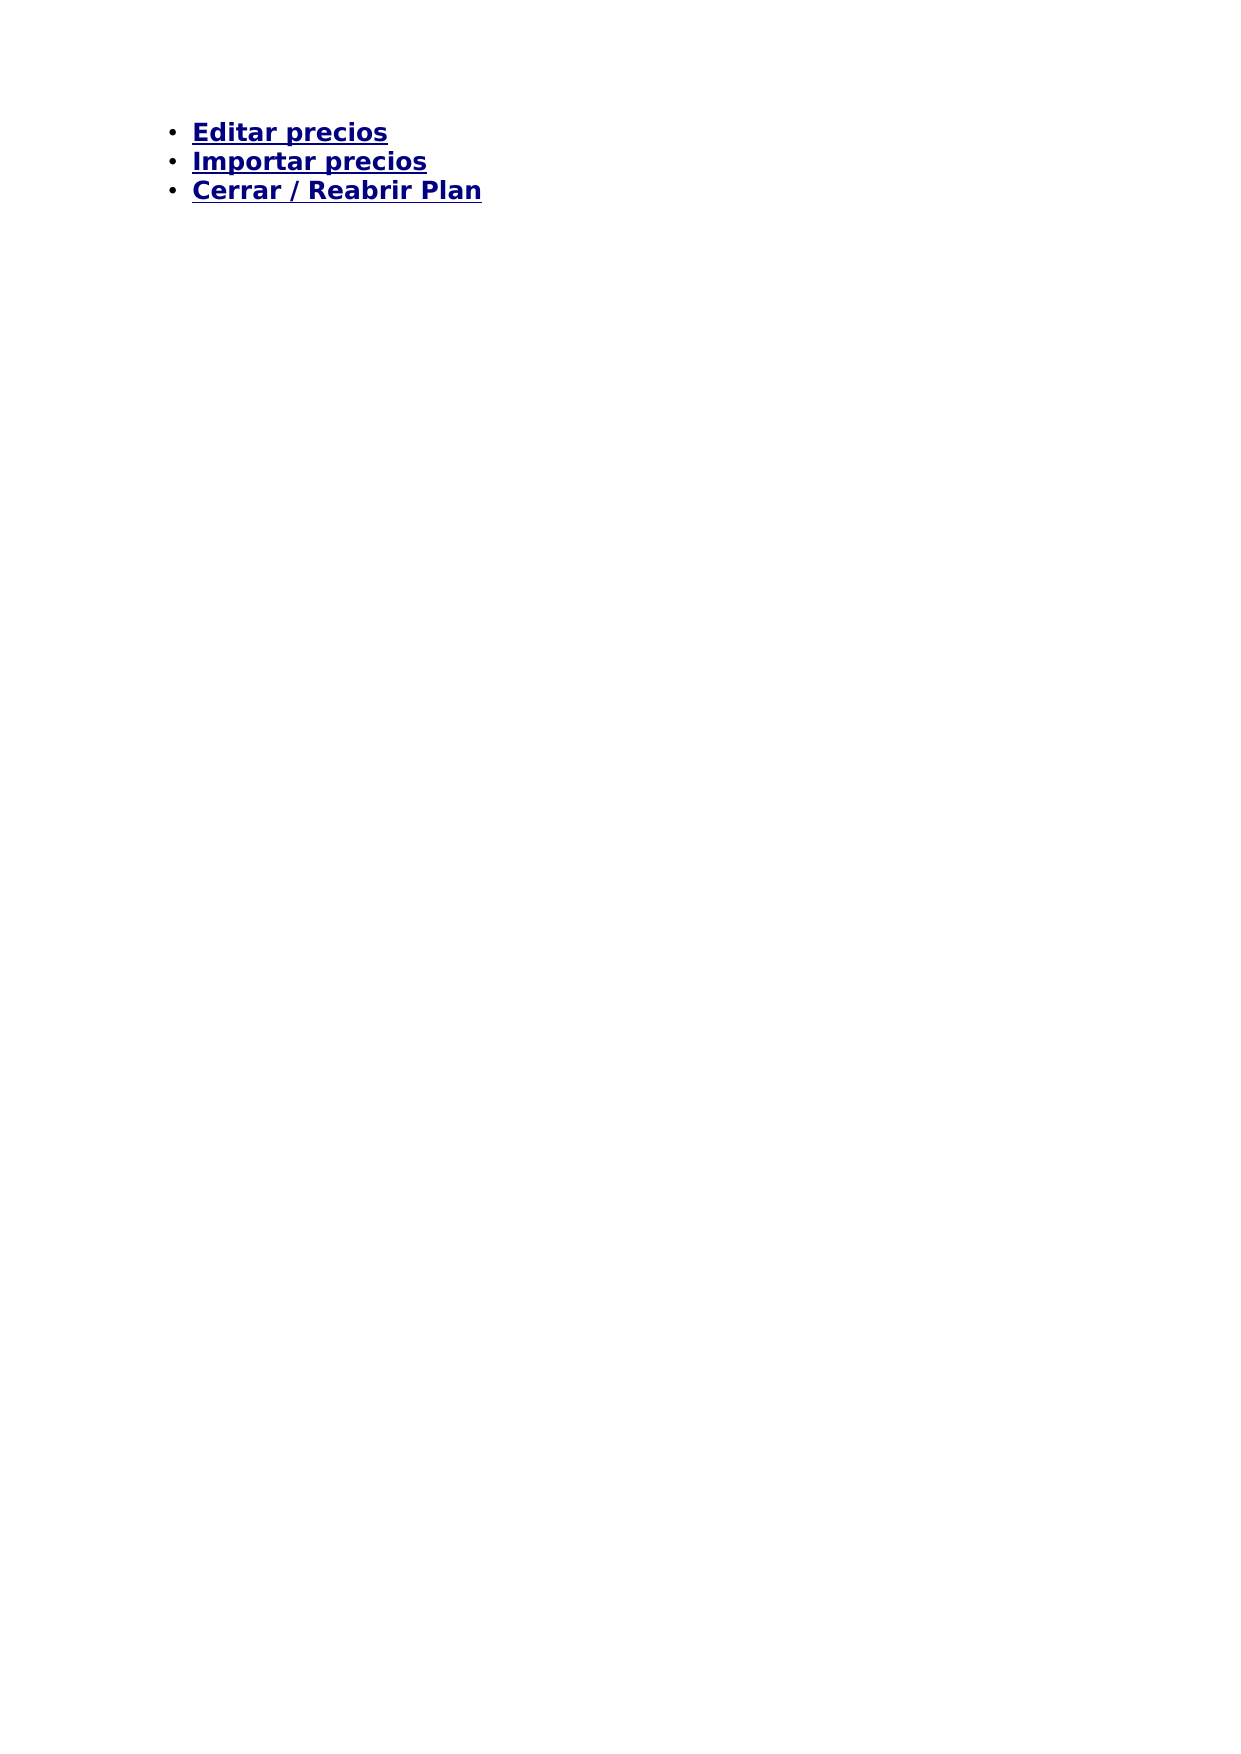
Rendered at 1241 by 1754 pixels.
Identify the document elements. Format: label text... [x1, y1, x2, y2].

list Editar precios [177, 118, 1122, 147]
list Importar precios [177, 147, 1122, 176]
list Cerrar / Reabrir Plan [177, 176, 1122, 206]
